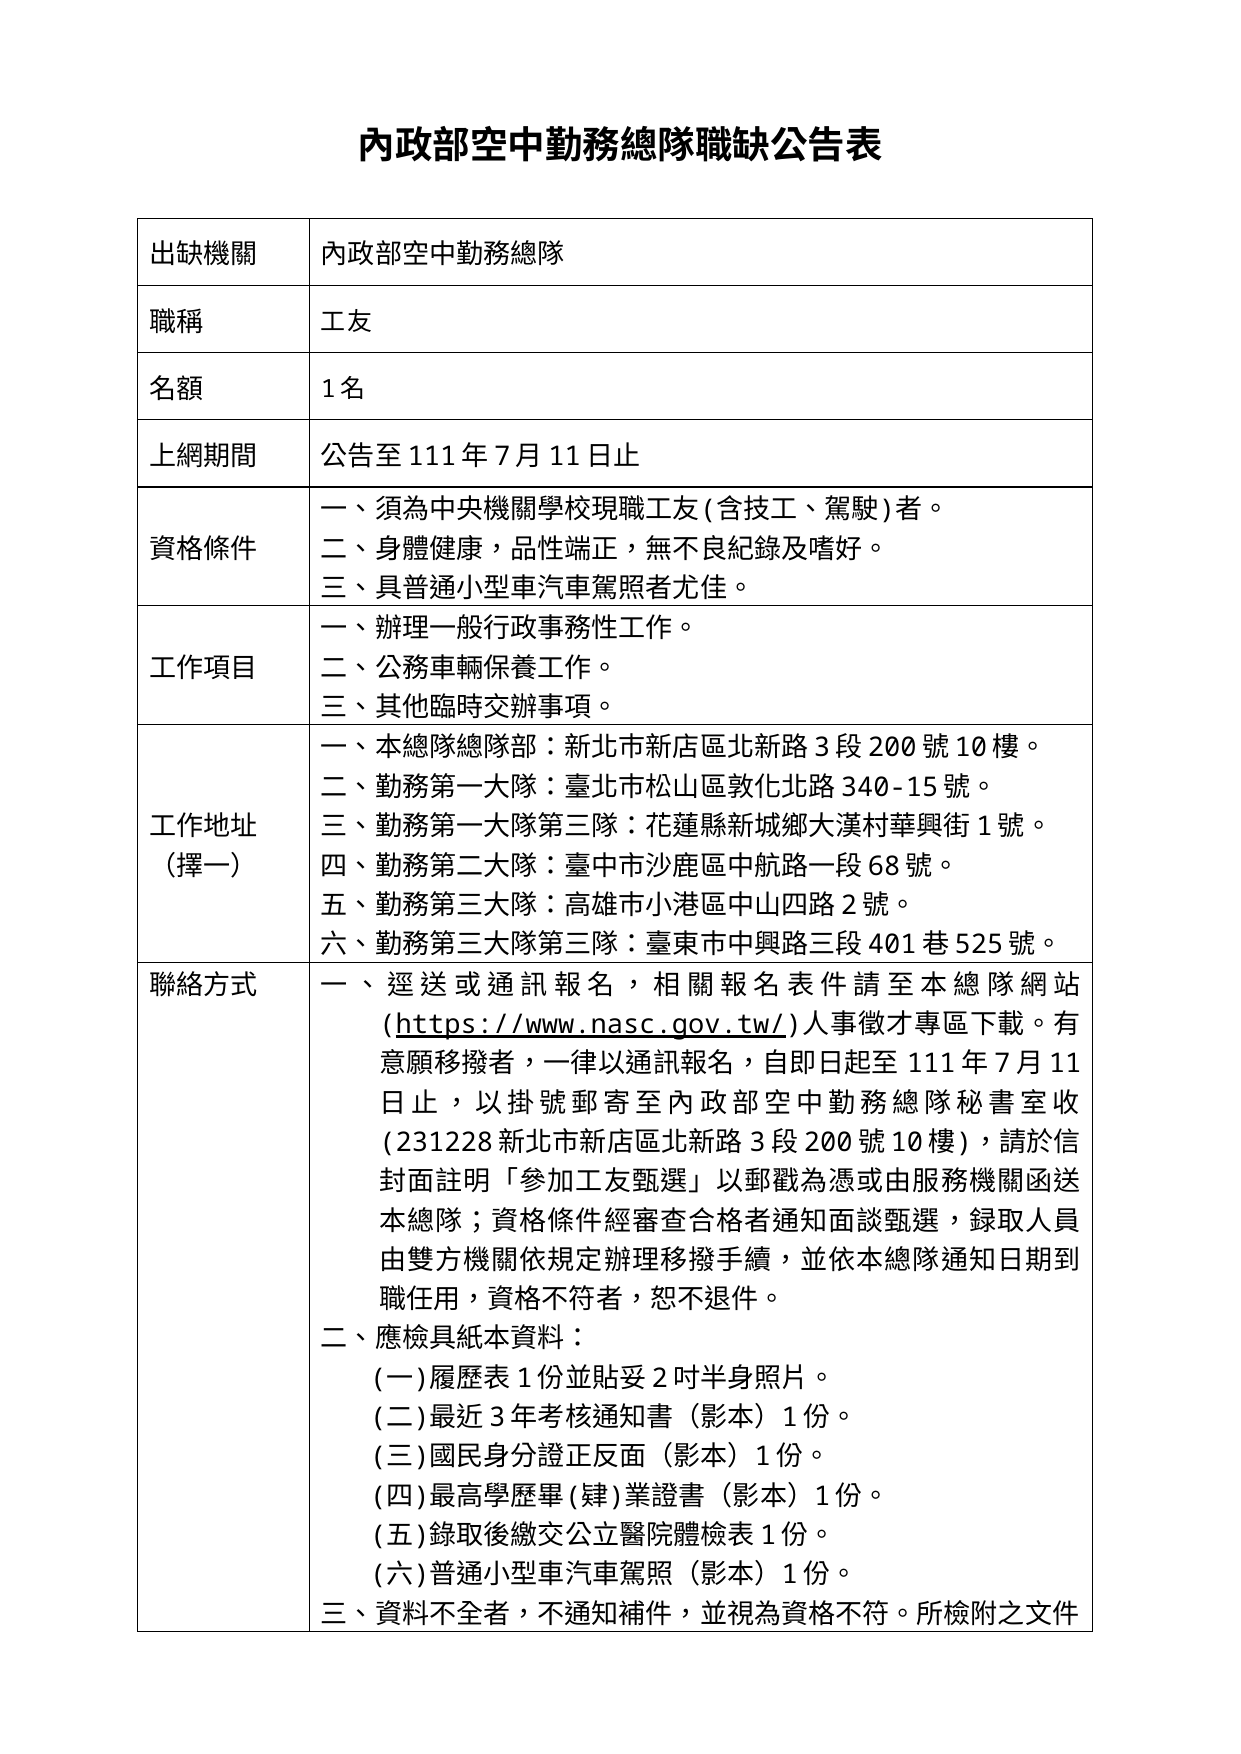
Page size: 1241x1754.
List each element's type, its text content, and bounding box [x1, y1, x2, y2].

text 內政部空中勤務總隊職缺公告表 [187, 118, 1053, 168]
table_header 出缺機關 [138, 219, 309, 285]
table_cell 一、逕送或通訊報名，相關報名表件請至本總隊網站(https://www.nasc.gov.tw/)人事徵才專區下載。有意願移撥者，一律以通訊報名，自即日起至111年7月11日止，以掛號郵寄至內政部空中勤務總隊秘書室收(231228新北市新店區北新路3段200號10樓)，請於信封面註明「參加工友甄選」以郵戳為憑或由服務機關函送本總隊；資格條件經審查合格者通知面談甄選，録取人員由雙方機關依規定辦理移撥手續，並依本總隊通知日期到職任用，資格不符者，恕不退件。 二、應檢具紙本資料： (一)履歷表1份並貼妥2吋半身照片。 (二)最近3年考核通知書（影本）1份。 (三)國民身分證正反面（影本）1份。 (四)最高學歷畢(肄)業證書（影本）1份。 (五)錄取後繳交公立醫院體檢表1份。 (六)普通小型車汽車駕照（影本）1份。 三、資料不全者，不通知補件，並視為資格不符。所檢附之文件 [310, 963, 1092, 1631]
table_cell 上網期間 [138, 420, 309, 486]
table_cell 一、辦理一般行政事務性工作。 二、公務車輛保養工作。 三、其他臨時交辦事項。 [310, 606, 1092, 724]
table_cell 工作項目 [138, 606, 309, 724]
table_cell 資格條件 [138, 488, 309, 605]
table_cell 工作地址 （擇一） [138, 725, 309, 962]
table_header 內政部空中勤務總隊 [310, 219, 1092, 285]
table_cell 1名 [310, 353, 1092, 419]
table_cell 一、須為中央機關學校現職工友(含技工、駕駛)者。 二、身體健康，品性端正，無不良紀錄及嗜好。 三、具普通小型車汽車駕照者尤佳。 [310, 488, 1092, 605]
table_cell 公告至111年7月11日止 [310, 420, 1092, 486]
table_cell 職稱 [138, 286, 309, 352]
table_cell 一、本總隊總隊部：新北巿新店區北新路3段200號10樓。 二、勤務第一大隊：臺北巿松山區敦化北路340-15號。 三、勤務第一大隊第三隊：花蓮縣新城鄉大漢村華興街1號。 四、勤務第二大隊：臺中市沙鹿區中航路一段68號。 五、勤務第三大隊：高雄巿小港區中山四路2號。 六、勤務第三大隊第三隊：臺東巿中興路三段401巷525號。 [310, 725, 1092, 962]
table_cell 聯絡方式 [138, 963, 309, 1631]
table_cell 工友 [310, 286, 1092, 352]
table_cell 名額 [138, 353, 309, 419]
